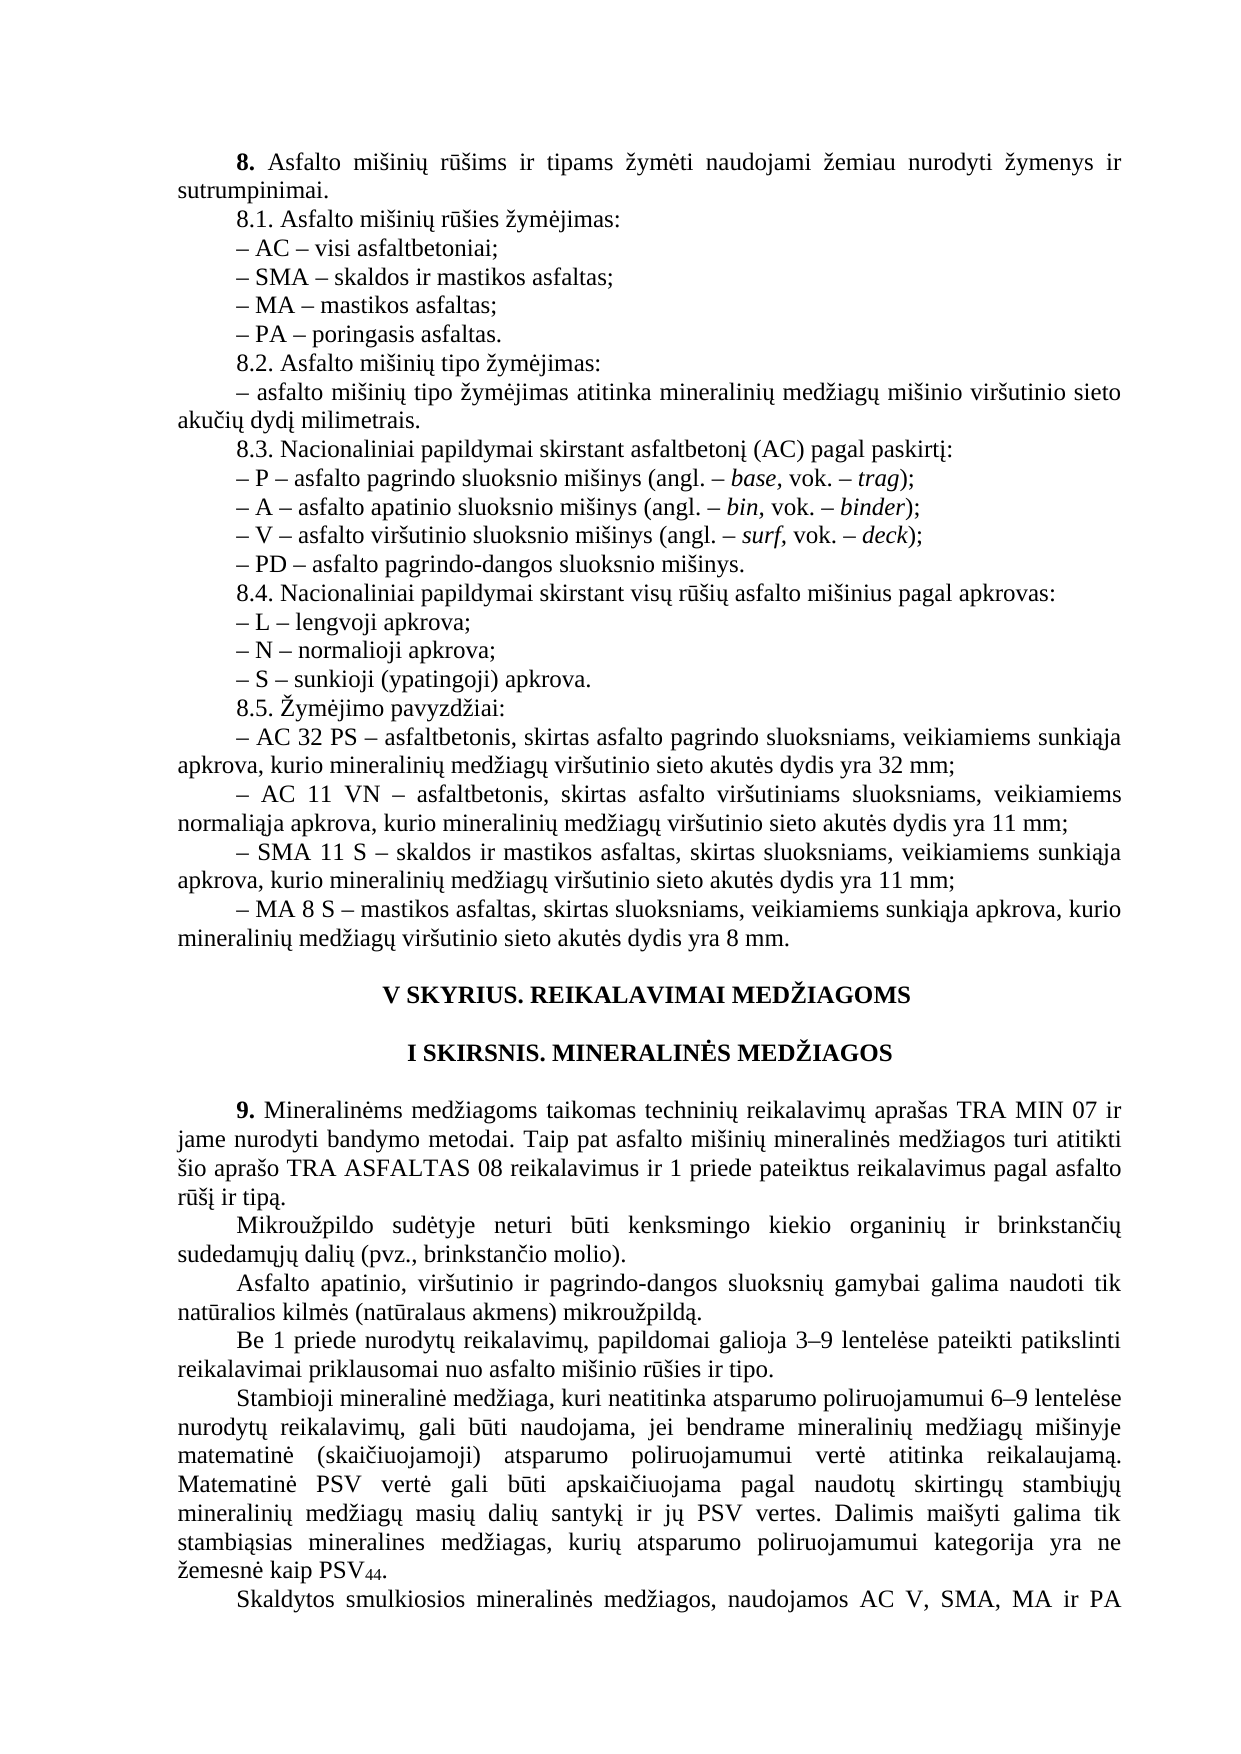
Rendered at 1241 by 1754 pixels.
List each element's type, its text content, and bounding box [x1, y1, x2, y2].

text – PA – poringasis asfaltas. [177, 319, 1122, 348]
text V SKYRIUS. REIKALAVIMAI MEDŽIAGOMS [177, 981, 1122, 1009]
text – S – sunkioji (ypatingoji) apkrova. [177, 664, 1122, 693]
text – AC 32 PS – asfaltbetonis, skirtas asfalto pagrindo sluoksniams, veikiamiems sunkiąja apkrova, kurio mineralinių medžiagų viršutinio sieto akutės dydis yra 32 mm; [177, 722, 1122, 779]
text – SMA – skaldos ir mastikos asfaltas; [177, 262, 1122, 291]
text – V – asfalto viršutinio sluoksnio mišinys (angl. – surf, vok. – deck); [177, 521, 1122, 549]
text – AC – visi asfaltbetoniai; [177, 233, 1122, 262]
text – asfalto mišinių tipo žymėjimas atitinka mineralinių medžiagų mišinio viršutinio sieto akučių dydį milimetrais. [177, 377, 1122, 434]
text 9. Mineralinėms medžiagoms taikomas techninių reikalavimų aprašas TRA MIN 07 ir jame nurodyti bandymo metodai. Taip pat asfalto mišinių mineralinės medžiagos turi atitikti šio aprašo TRA ASFALTAS 08 reikalavimus ir 1 priede pateiktus reikalavimus pagal asfalto rūšį ir tipą. [177, 1096, 1122, 1211]
text Asfalto apatinio, viršutinio ir pagrindo-dangos sluoksnių gamybai galima naudoti tik natūralios kilmės (natūralaus akmens) mikroužpildą. [177, 1268, 1122, 1326]
text 8.2. Asfalto mišinių tipo žymėjimas: [177, 348, 1122, 377]
text Mikroužpildo sudėtyje neturi būti kenksmingo kiekio organinių ir brinkstančių sudedamųjų dalių (pvz., brinkstančio molio). [177, 1211, 1122, 1268]
text Skaldytos smulkiosios mineralinės medžiagos, naudojamos AC V, SMA, MA ir PA [177, 1584, 1122, 1613]
text – PD – asfalto pagrindo-dangos sluoksnio mišinys. [177, 549, 1122, 578]
text – N – normalioji apkrova; [177, 636, 1122, 664]
text Be 1 priede nurodytų reikalavimų, papildomai galioja 3–9 lentelėse pateikti patikslinti reikalavimai priklausomai nuo asfalto mišinio rūšies ir tipo. [177, 1326, 1122, 1383]
text 8.3. Nacionaliniai papildymai skirstant asfaltbetonį (AC) pagal paskirtį: [177, 434, 1122, 463]
text – L – lengvoji apkrova; [177, 607, 1122, 636]
text 8. Asfalto mišinių rūšims ir tipams žymėti naudojami žemiau nurodyti žymenys ir sutrumpinimai. [177, 147, 1122, 204]
text – MA 8 S – mastikos asfaltas, skirtas sluoksniams, veikiamiems sunkiąja apkrova, kurio mineralinių medžiagų viršutinio sieto akutės dydis yra 8 mm. [177, 894, 1122, 952]
text – SMA 11 S – skaldos ir mastikos asfaltas, skirtas sluoksniams, veikiamiems sunkiąja apkrova, kurio mineralinių medžiagų viršutinio sieto akutės dydis yra 11 mm; [177, 837, 1122, 894]
text I SKIRSNIS. MINERALINĖS MEDŽIAGOS [177, 1038, 1122, 1067]
text – AC 11 VN – asfaltbetonis, skirtas asfalto viršutiniams sluoksniams, veikiamiems normaliąja apkrova, kurio mineralinių medžiagų viršutinio sieto akutės dydis yra 11 mm; [177, 779, 1122, 837]
text Stambioji mineralinė medžiaga, kuri neatitinka atsparumo poliruojamumui 6–9 lentelėse nurodytų reikalavimų, gali būti naudojama, jei bendrame mineralinių medžiagų mišinyje matematinė (skaičiuojamoji) atsparumo poliruojamumui vertė atitinka reikalaujamą. Matematinė PSV vertė gali būti apskaičiuojama pagal naudotų skirtingų stambiųjų mineralinių medžiagų masių dalių santykį ir jų PSV vertes. Dalimis maišyti galima tik stambiąsias mineralines medžiagas, kurių atsparumo poliruojamumui kategorija yra ne žemesnė kaip PSV44. [177, 1383, 1122, 1584]
text 8.1. Asfalto mišinių rūšies žymėjimas: [177, 204, 1122, 233]
text – P – asfalto pagrindo sluoksnio mišinys (angl. – base, vok. – trag); [177, 463, 1122, 492]
text 8.4. Nacionaliniai papildymai skirstant visų rūšių asfalto mišinius pagal apkrovas: [177, 578, 1122, 607]
text – MA – mastikos asfaltas; [177, 291, 1122, 319]
text 8.5. Žymėjimo pavyzdžiai: [177, 693, 1122, 722]
text – A – asfalto apatinio sluoksnio mišinys (angl. – bin, vok. – binder); [177, 492, 1122, 521]
